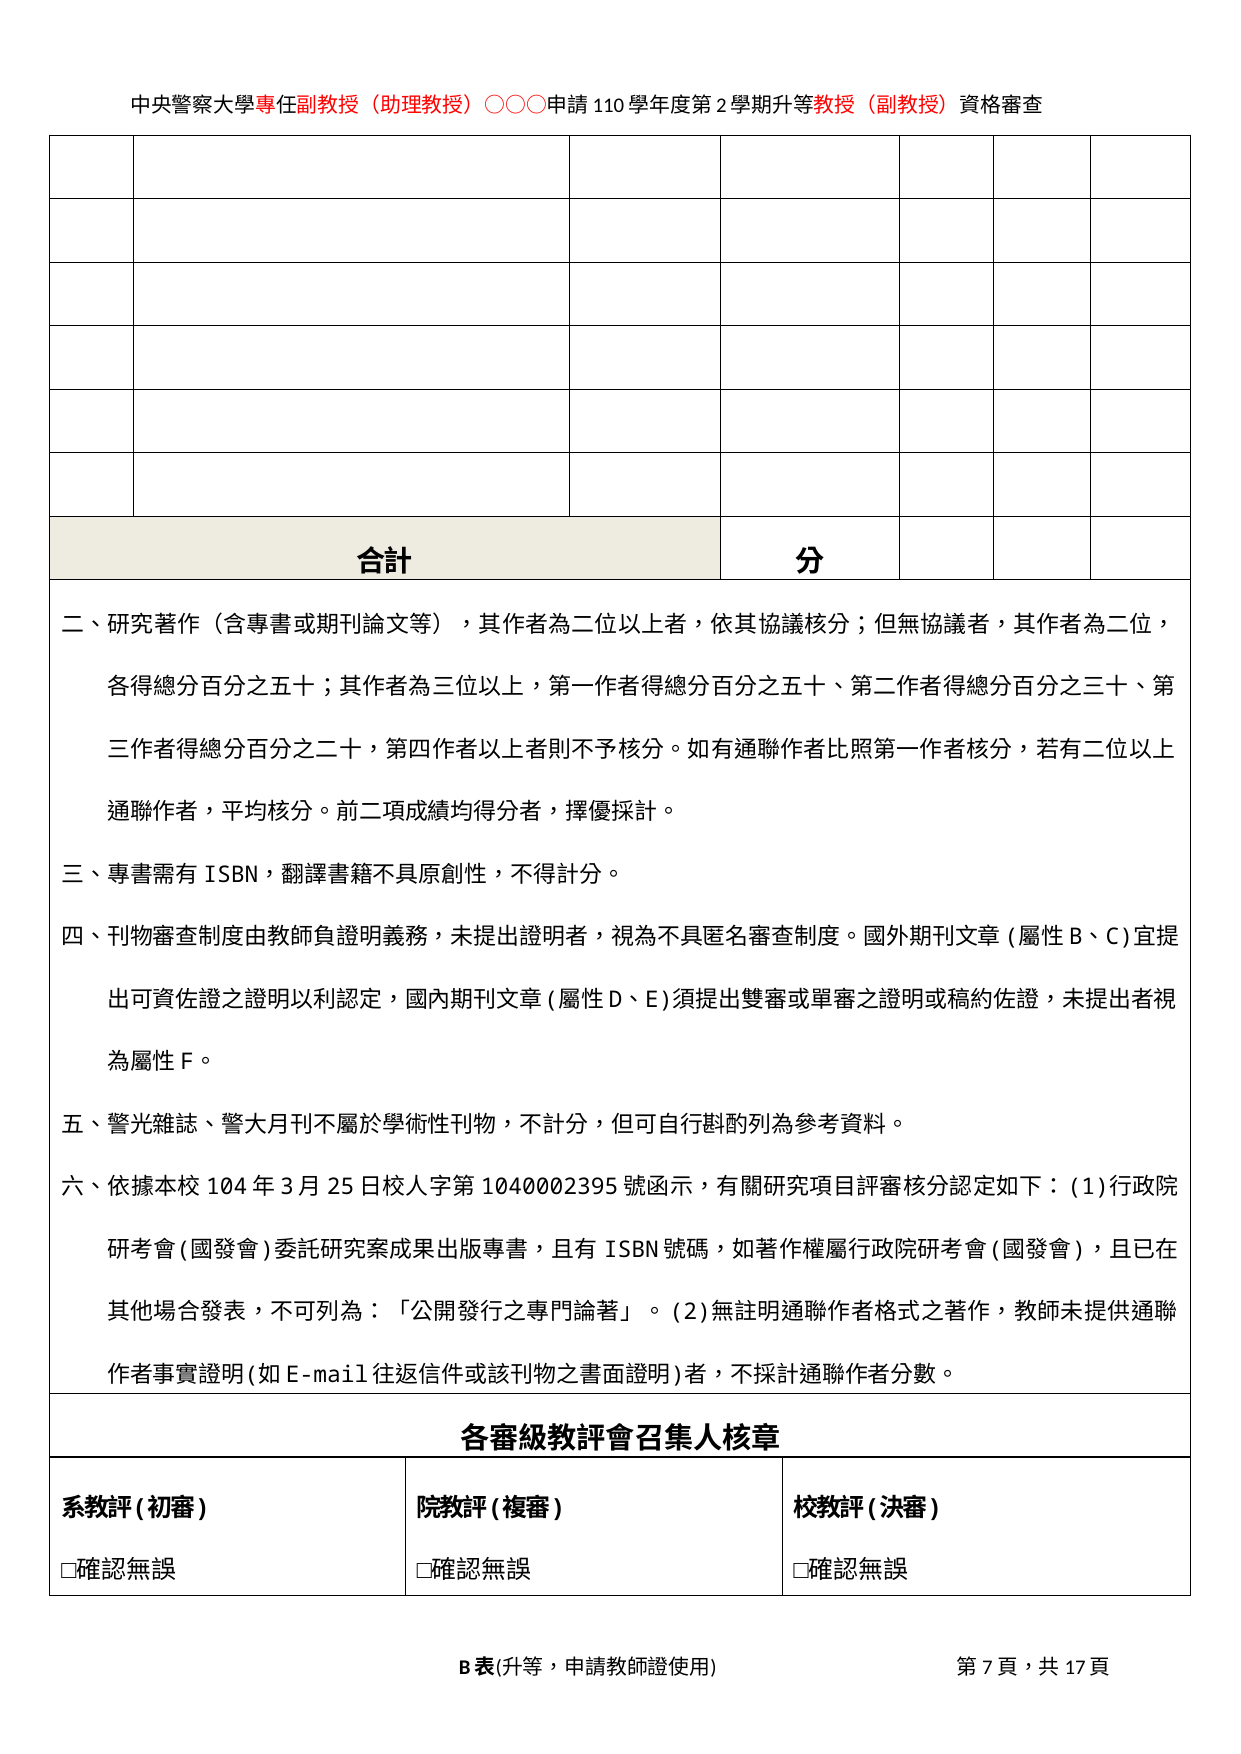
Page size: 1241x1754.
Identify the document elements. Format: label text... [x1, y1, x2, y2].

table_cell [134, 390, 569, 452]
table_cell [900, 390, 993, 452]
table_cell [721, 326, 899, 389]
table_cell [1091, 136, 1190, 198]
table_cell [50, 390, 133, 452]
table_cell [134, 136, 569, 198]
table_cell [570, 390, 720, 452]
table_cell 系教評(初審) □確認無誤 [50, 1458, 405, 1595]
table_cell [994, 136, 1090, 198]
table_cell [1091, 326, 1190, 389]
table_cell [994, 326, 1090, 389]
table_cell [994, 199, 1090, 262]
table_cell [1091, 517, 1190, 579]
table_cell [721, 390, 899, 452]
table_cell [1091, 390, 1190, 452]
table_cell [994, 263, 1090, 325]
table_cell [721, 199, 899, 262]
table_cell [50, 326, 133, 389]
table_cell [900, 453, 993, 516]
table_cell [994, 390, 1090, 452]
table_cell [134, 263, 569, 325]
table_cell [994, 453, 1090, 516]
table_cell [1091, 453, 1190, 516]
table_cell [50, 199, 133, 262]
table_cell [900, 326, 993, 389]
table_cell 分 [721, 517, 899, 579]
table_cell [994, 517, 1090, 579]
table_cell 合計 [50, 517, 720, 579]
table_cell [570, 453, 720, 516]
table_cell [570, 136, 720, 198]
table_cell [570, 326, 720, 389]
table_cell 校教評(決審) □確認無誤 [783, 1458, 1190, 1595]
table_cell [1091, 263, 1190, 325]
table_cell 院教評(複審) □確認無誤 [406, 1458, 782, 1595]
table_cell [50, 263, 133, 325]
table_cell [900, 136, 993, 198]
table_cell [900, 199, 993, 262]
table_cell [900, 517, 993, 579]
table_cell [50, 453, 133, 516]
table_cell [570, 199, 720, 262]
table_cell [900, 263, 993, 325]
table_cell [721, 136, 899, 198]
table_cell [134, 199, 569, 262]
table_cell [1091, 199, 1190, 262]
table_cell [570, 263, 720, 325]
table_cell 二、研究著作（含專書或期刊論文等），其作者為二位以上者，依其協議核分；但無協議者，其作者為二位，各得總分百分之五十；其作者為三位以上，第一作者得總分百分之五十、第二作者得總分百分之三十、第三作者得總分百分之二十，第四作者以上者則不予核分。如有通聯作者比照第一作者核分，若有二位以上通聯作者，平均核分。前二項成績均得分者，擇優採計。 三、專書需有ISBN，翻譯書籍不具原創性，不得計分。 四、刊物審查制度由教師負證明義務，未提出證明者，視為不具匿名審查制度。國外期刊文章(屬性B、C)宜提出可資佐證之證明以利認定，國內期刊文章(屬性D、E)須提出雙審或單審之證明或稿約佐證，未提出者視為屬性F。 五、警光雜誌、警大月刊不屬於學術性刊物，不計分，但可自行斟酌列為參考資料。 六、依據本校104年3月25日校人字第1040002395號函示，有關研究項目評審核分認定如下：(1)行政院研考會(國發會)委託研究案成果出版專書，且有ISBN號碼，如著作權屬行政院研考會(國發會)，且已在其他場合發表，不可列為：「公開發行之專門論著」。(2)無註明通聯作者格式之著作，教師未提供通聯作者事實證明(如E-mail往返信件或該刊物之書面證明)者，不採計通聯作者分數。 [50, 580, 1190, 1393]
table_cell 各審級教評會召集人核章 [50, 1394, 1190, 1456]
table_cell [721, 263, 899, 325]
table_cell [721, 453, 899, 516]
table_cell [50, 136, 133, 198]
table_cell [134, 453, 569, 516]
table_cell [134, 326, 569, 389]
